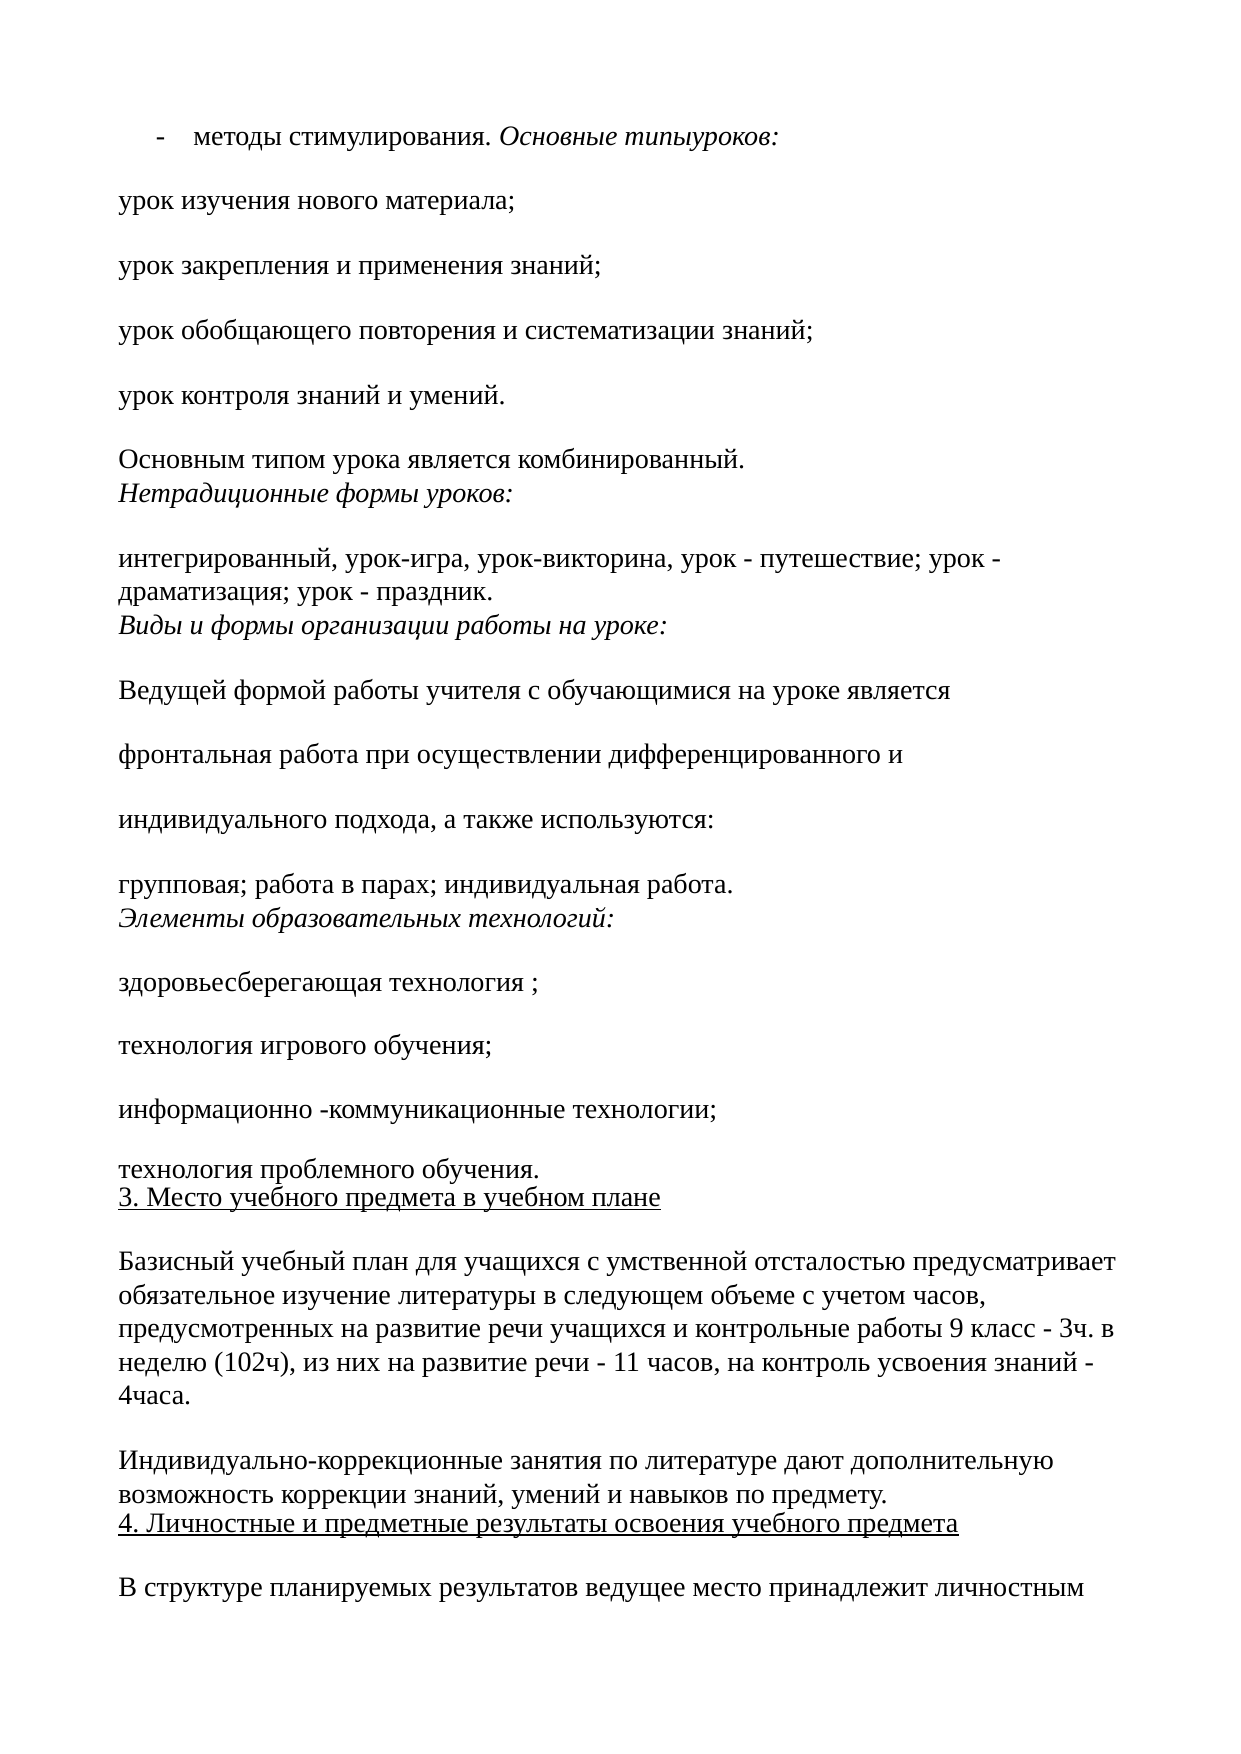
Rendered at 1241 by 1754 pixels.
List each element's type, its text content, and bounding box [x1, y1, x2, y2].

text Базисный учебный план для учащихся с умственной отсталостью предусматривает обязательное изучение литературы в следующем объеме с учетом часов, предусмотренных на развитие речи учащихся и контрольные работы 9 класс - 3ч. в неделю (102ч), из них на развитие речи - 11 часов, на контроль усвоения знаний - 4часа. [118, 1244, 1122, 1411]
text В структуре планируемых результатов ведущее место принадлежит личностным [118, 1569, 1122, 1603]
text урок закрепления и применения знаний; [118, 248, 1122, 281]
text Индивидуально-коррекционные занятия по литературе дают дополнительную возможность коррекции знаний, умений и навыков по предмету. [118, 1443, 1122, 1510]
text фронтальная работа при осуществлении дифференцированного и [118, 737, 1122, 771]
text Виды и формы организации работы на уроке: [118, 607, 1122, 641]
text Основным типом урока является комбинированный. [118, 442, 1122, 476]
text технология проблемного обучения. [118, 1156, 1122, 1184]
text индивидуального подхода, а также используются: [118, 802, 1122, 835]
text информационно -коммуникационные технологии; [118, 1092, 1122, 1125]
subtitle 3. Место учебного предмета в учебном плане [118, 1184, 1122, 1212]
text здоровьесберегающая технология ; [118, 965, 1122, 997]
text Нетрадиционные формы уроков: [118, 476, 1122, 509]
text урок контроля знаний и умений. [118, 377, 1122, 411]
text Элементы образовательных технологий: [118, 900, 1122, 934]
text Ведущей формой работы учителя с обучающимися на уроке является [118, 672, 1122, 706]
text урок изучения нового материала; [118, 183, 1122, 216]
list методы стимулирования. Основные типыуроков: [156, 118, 1122, 152]
text групповая; работа в парах; индивидуальная работа. [118, 867, 1122, 900]
subtitle 4. Личностные и предметные результаты освоения учебного предмета [118, 1510, 1122, 1538]
text технология игрового обучения; [118, 1029, 1122, 1061]
text урок обобщающего повторения и систематизации знаний; [118, 312, 1122, 346]
text интегрированный, урок-игра, урок-викторина, урок - путешествие; урок - драматизация; урок - праздник. [118, 540, 1122, 607]
